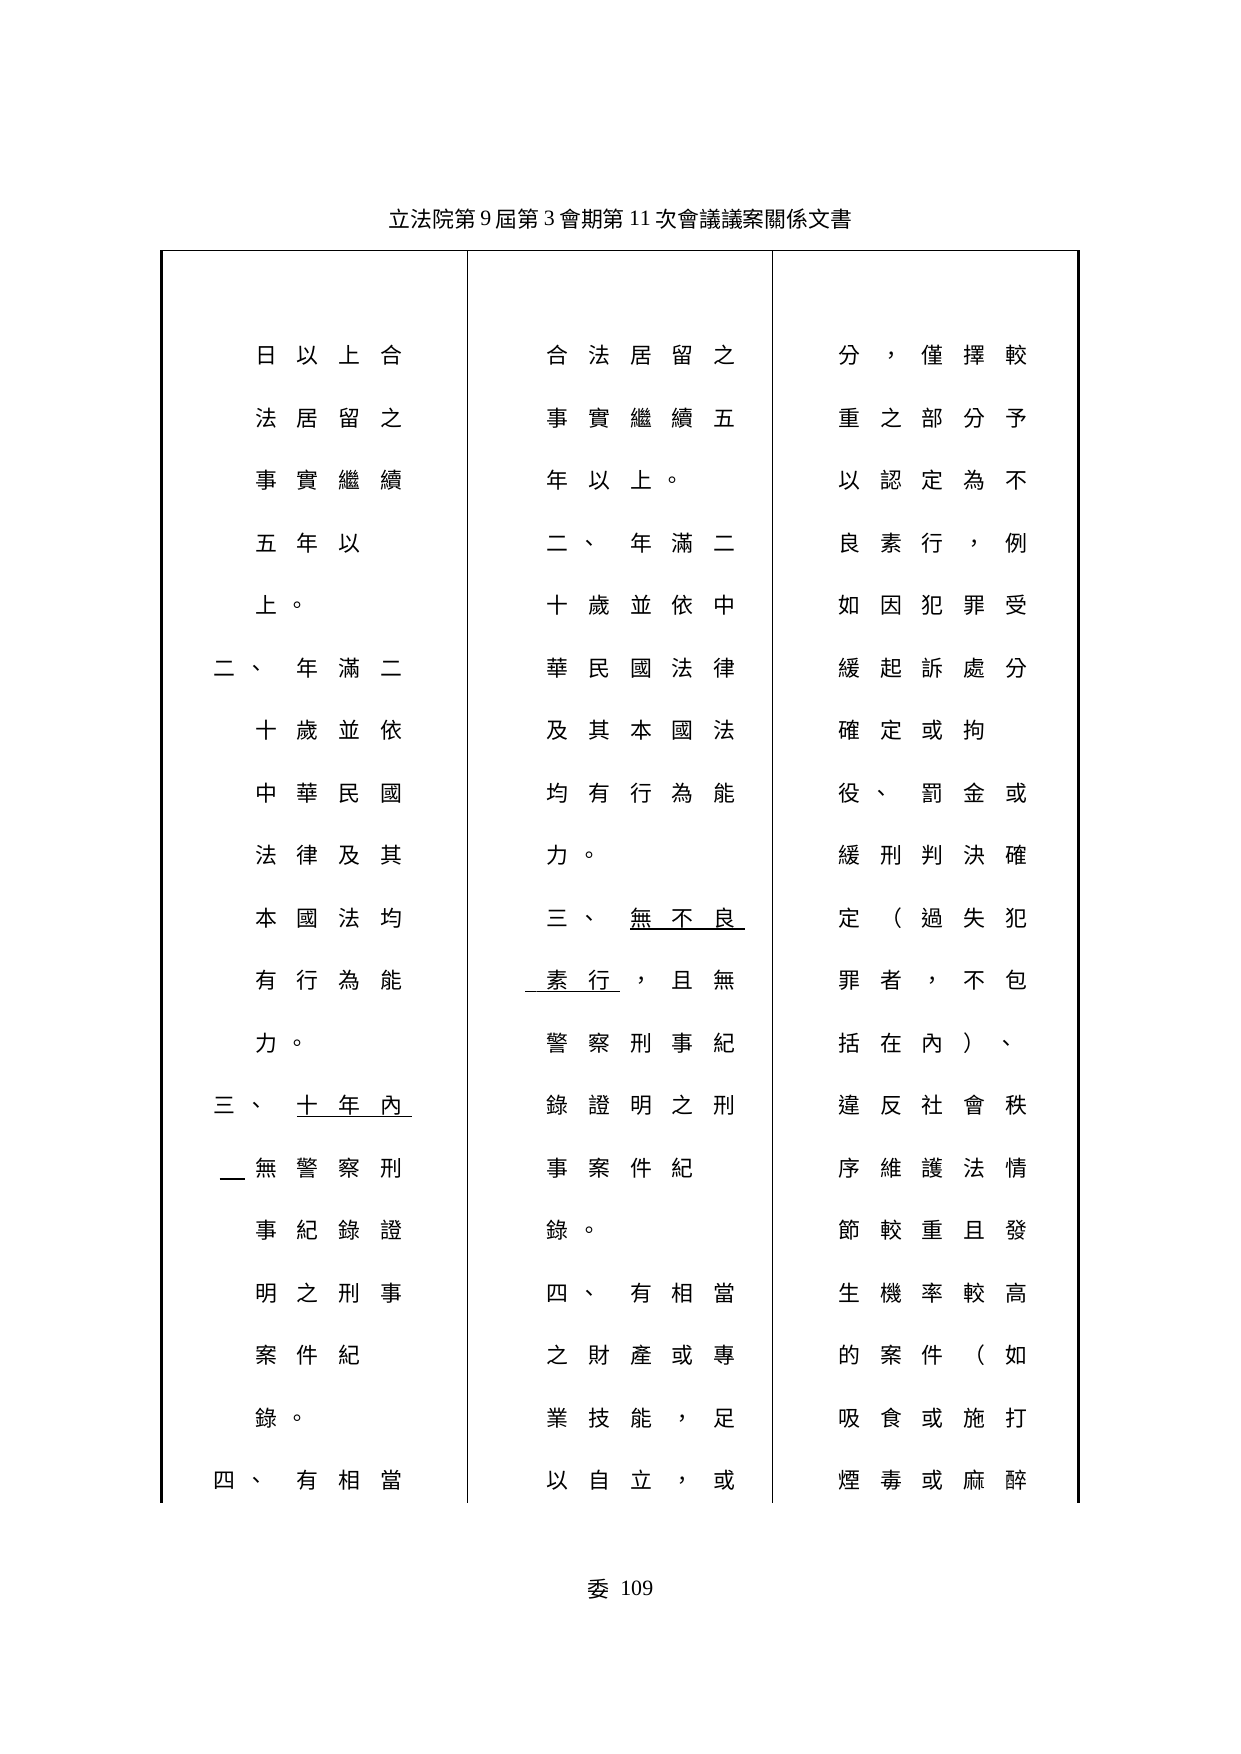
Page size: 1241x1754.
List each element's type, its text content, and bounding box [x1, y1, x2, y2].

table_cell 日以上合法居留之事實繼續五年以上。 二、年滿二十歲並依中華民國法律及其本國法均有行為能力。 三、十年內無警察刑事紀錄證明之刑事案件紀錄。 四、有相當 [163, 251, 467, 1503]
table_cell 分，僅擇較重之部分予以認定為不良素行，例如因犯罪受緩起訴處分確定或拘役、罰金或緩刑判決確定（過失犯罪者，不包括在內）、違反社會秩序維護法情節較重且發生機率較高的案件（如吸食或施打煙毒或麻醉 [773, 251, 1077, 1503]
table_cell 合法居留之事實繼續五年以上。 二、年滿二十歲並依中華民國法律及其本國法均有行為能力。 三、無不良素行，且無警察刑事紀錄證明之刑事案件紀錄。 四、有相當之財產或專業技能，足以自立，或 [468, 251, 772, 1503]
